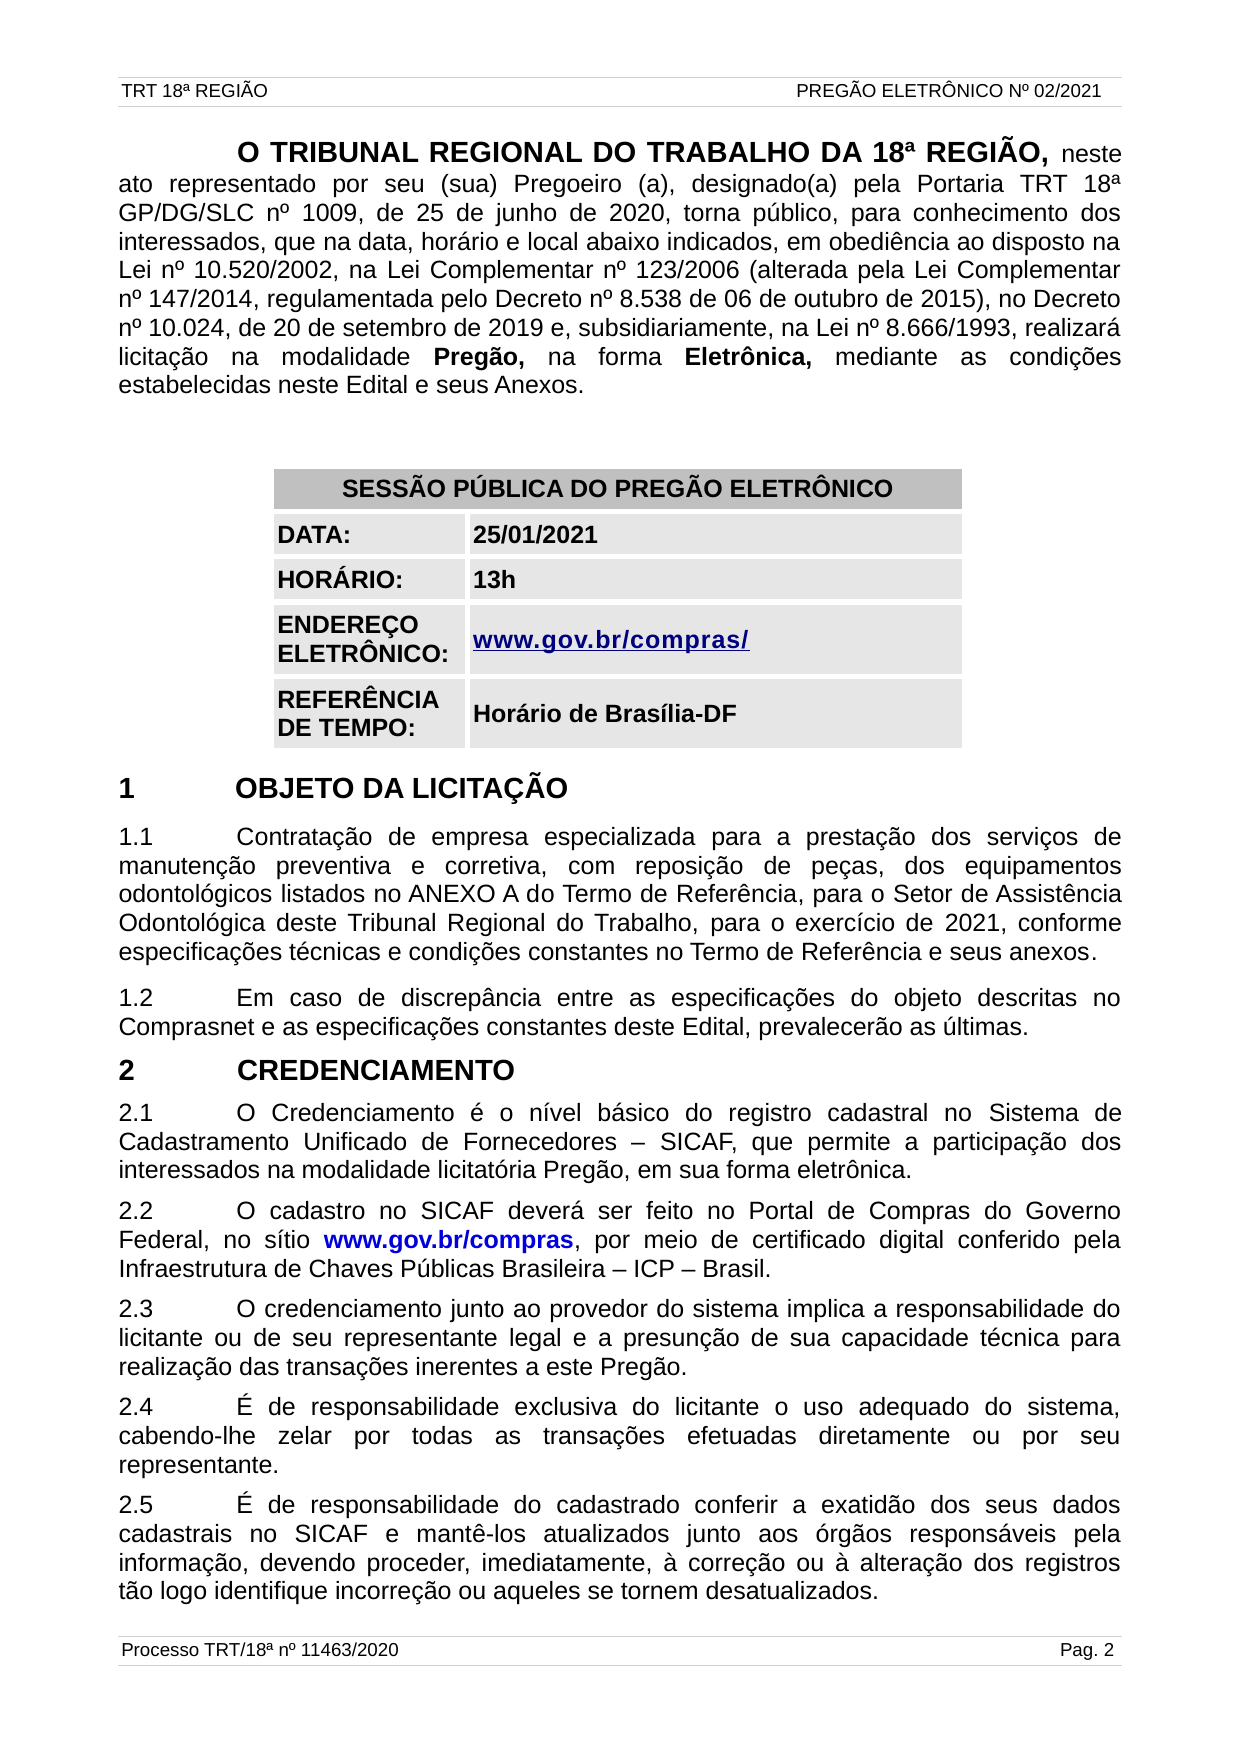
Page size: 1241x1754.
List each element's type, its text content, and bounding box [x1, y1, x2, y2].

text 2.2 O cadastro no SICAF deverá ser feito no Portal de Compras do Governo Federal, no sítio www.gov.br/compras, por meio de certificado digital conferido pela Infraestrutura de Chaves Públicas Brasileira – ICP – Brasil. [118, 1196, 1122, 1282]
text 2.4 É de responsabilidade exclusiva do licitante o uso adequado do sistema, cabendo-lhe zelar por todas as transações efetuadas diretamente ou por seu representante. [118, 1392, 1122, 1478]
text 2.1 O Credenciamento é o nível básico do registro cadastral no Sistema de Cadastramento Unificado de Fornecedores – SICAF, que permite a participação dos interessados na modalidade licitatória Pregão, em sua forma eletrônica. [118, 1098, 1122, 1184]
text 2.5 É de responsabilidade do cadastrado conferir a exatidão dos seus dados cadastrais no SICAF e mantê-los atualizados junto aos órgãos responsáveis pela informação, devendo proceder, imediatamente, à correção ou à alteração dos registros tão logo identifique incorreção ou aqueles se tornem desatualizados. [118, 1490, 1122, 1605]
table_cell 13h [470, 559, 962, 599]
table_cell HORÁRIO: [274, 559, 465, 599]
text O TRIBUNAL REGIONAL DO TRABALHO DA 18ª REGIÃO, neste ato representado por seu (sua) Pregoeiro (a), designado(a) pela Portaria TRT 18ª GP/DG/SLC nº 1009, de 25 de junho de 2020, torna público, para conhecimento dos interessados, que na data, horário e local abaixo indicados, em obediência ao disposto na Lei nº 10.520/2002, na Lei Complementar nº 123/2006 (alterada pela Lei Complementar nº 147/2014, regulamentada pelo Decreto nº 8.538 de 06 de outubro de 2015), no Decreto nº 10.024, de 20 de setembro de 2019 e, subsidiariamente, na Lei nº 8.666/1993, realizará licitação na modalidade Pregão, na forma Eletrônica, mediante as condições estabelecidas neste Edital e seus Anexos. [118, 136, 1122, 399]
text 1.2 Em caso de discrepância entre as especificações do objeto descritas no Comprasnet e as especificações constantes deste Edital, prevalecerão as últimas. [118, 983, 1122, 1041]
table_cell ENDEREÇO ELETRÔNICO: [274, 605, 465, 674]
table_header SESSÃO PÚBLICA DO PREGÃO ELETRÔNICO [274, 469, 962, 509]
table_cell DATA: [274, 514, 465, 554]
table_cell Horário de Brasília-DF [470, 679, 962, 748]
text 2.3 O credenciamento junto ao provedor do sistema implica a responsabilidade do licitante ou de seu representante legal e a presunção de sua capacidade técnica para realização das transações inerentes a este Pregão. [118, 1294, 1122, 1380]
text 1.1 Contratação de empresa especializada para a prestação dos serviços de manutenção preventiva e corretiva, com reposição de peças, dos equipamentos odontológicos listados no ANEXO A do Termo de Referência, para o Setor de Assistência Odontológica deste Tribunal Regional do Trabalho, para o exercício de 2021, conforme especificações técnicas e condições constantes no Termo de Referência e seus anexos. [118, 822, 1122, 966]
table_cell REFERÊNCIA DE TEMPO: [274, 679, 465, 748]
text 1 OBJETO DA LICITAÇÃO [118, 771, 1122, 804]
table_cell www.gov.br/compras/ [470, 605, 962, 674]
text 2 CREDENCIAMENTO [118, 1053, 1122, 1086]
table_cell 25/01/2021 [470, 514, 962, 554]
